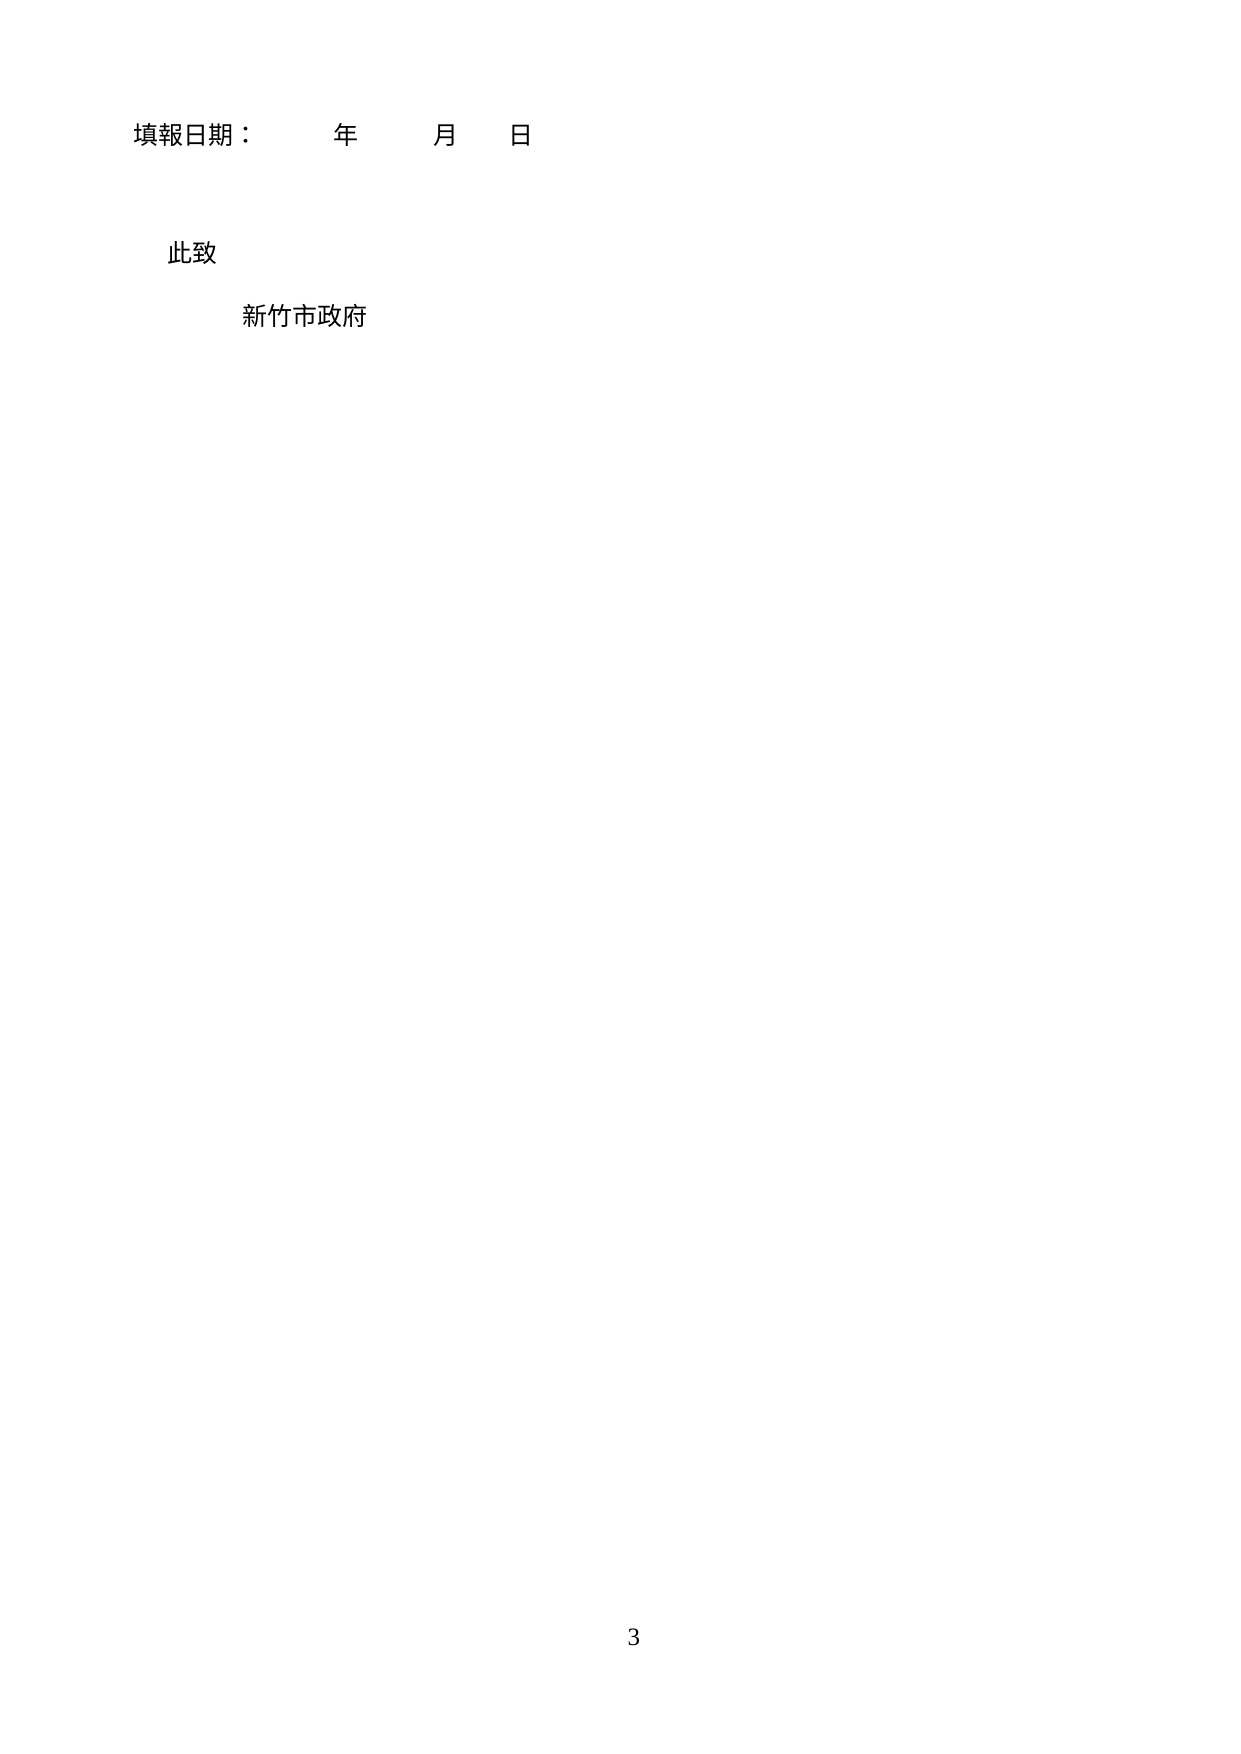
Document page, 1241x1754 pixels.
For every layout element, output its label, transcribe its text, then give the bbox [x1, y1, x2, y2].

text 此致 [130, 210, 1137, 272]
text 新竹市政府 [130, 272, 1137, 335]
table_cell 填報日期： 年 月 日 [130, 105, 824, 210]
